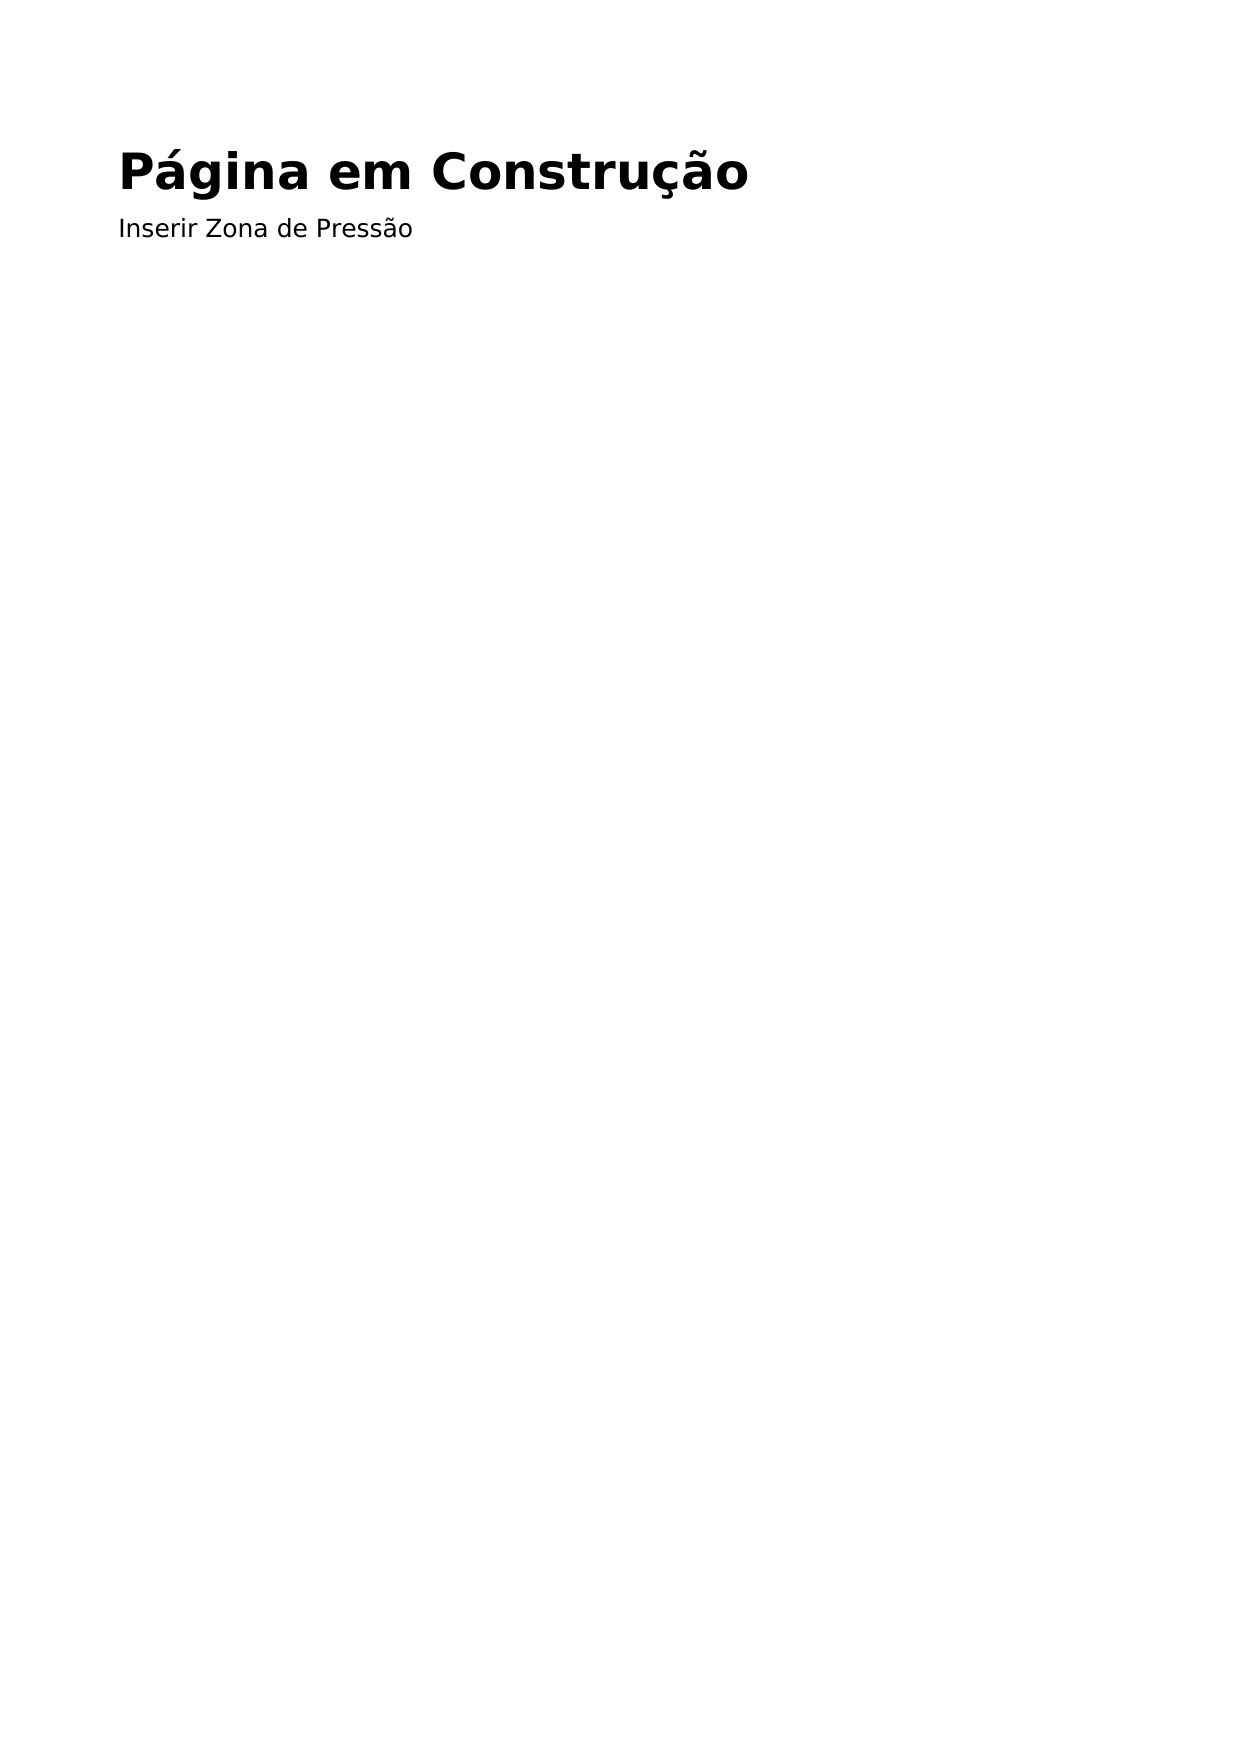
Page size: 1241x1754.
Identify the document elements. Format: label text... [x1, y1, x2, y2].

text Inserir Zona de Pressão [118, 214, 1122, 243]
subtitle Página em Construção [118, 143, 1122, 201]
